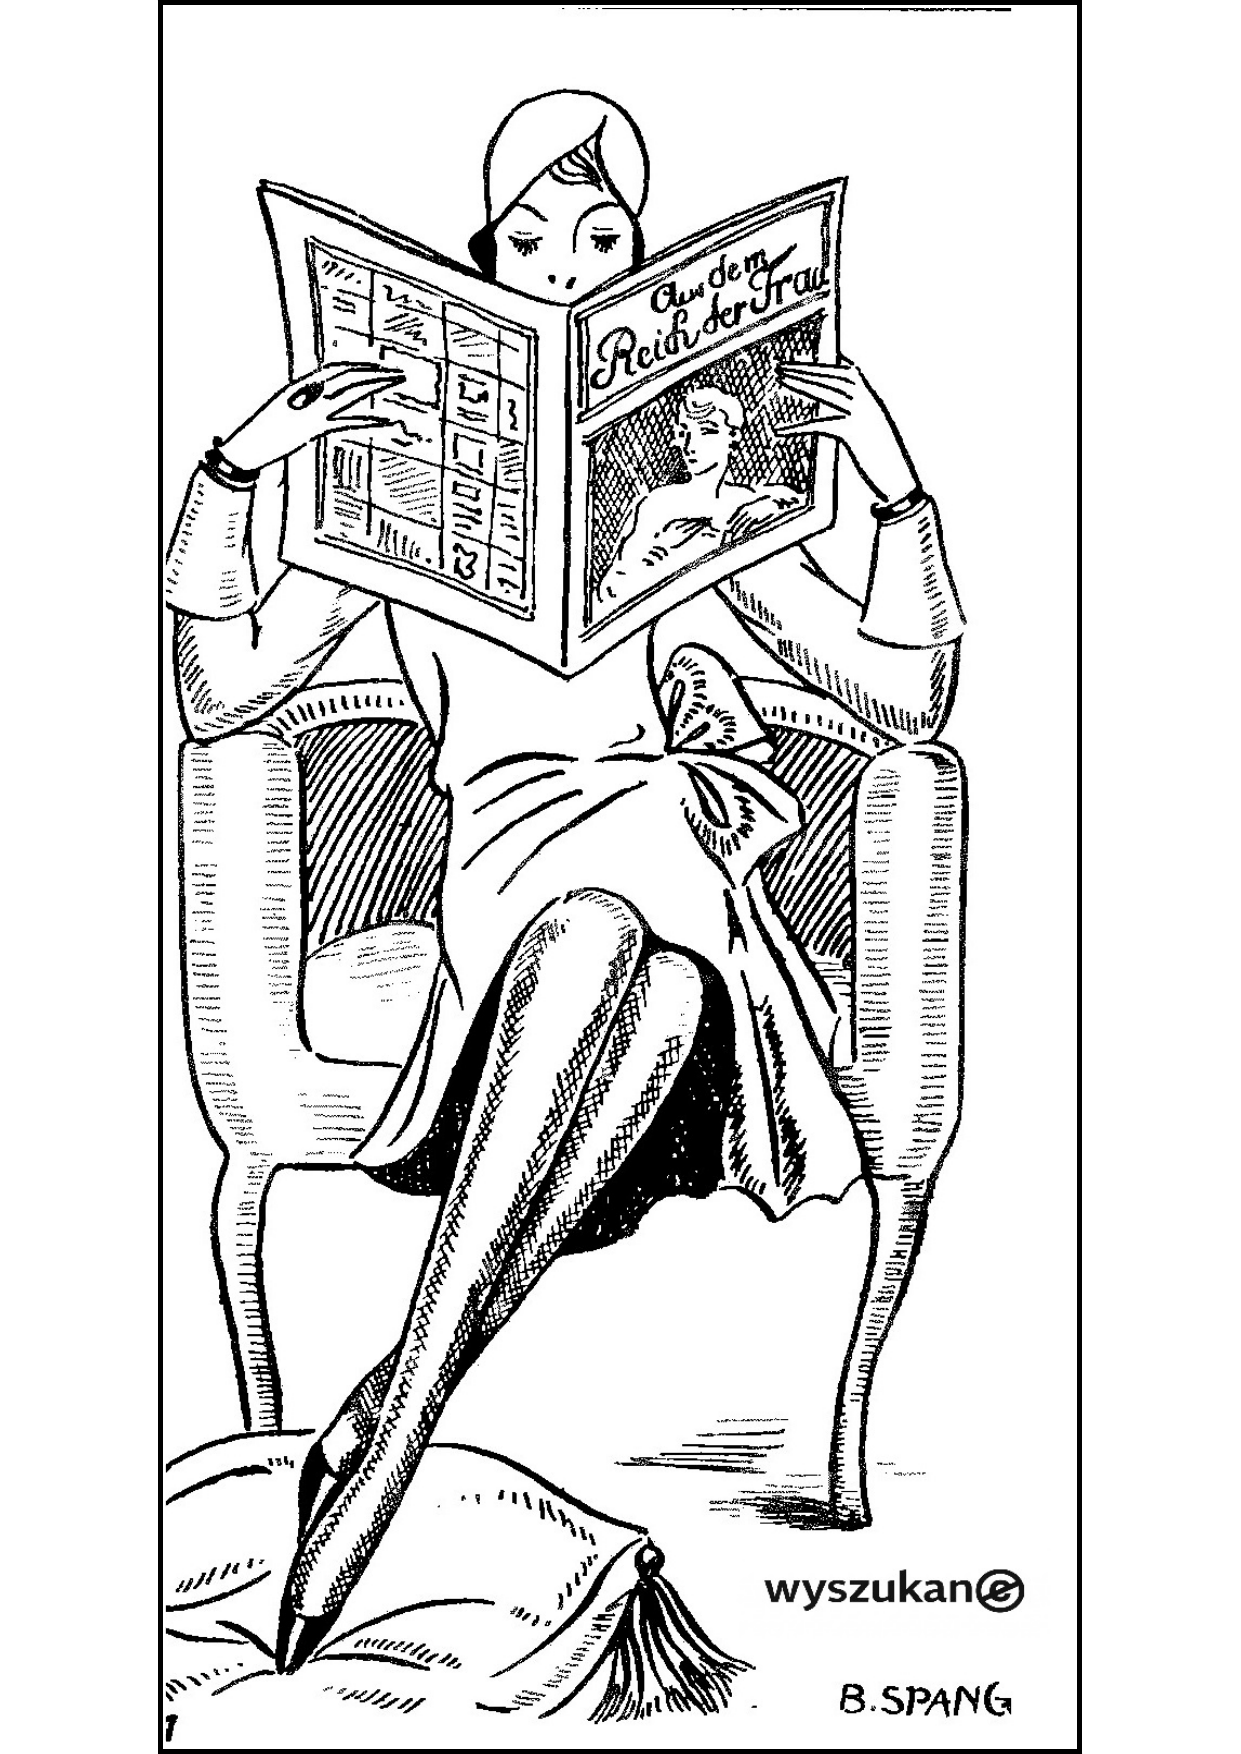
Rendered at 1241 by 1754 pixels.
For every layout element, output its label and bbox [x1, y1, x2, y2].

picture [165, 8, 1075, 1746]
